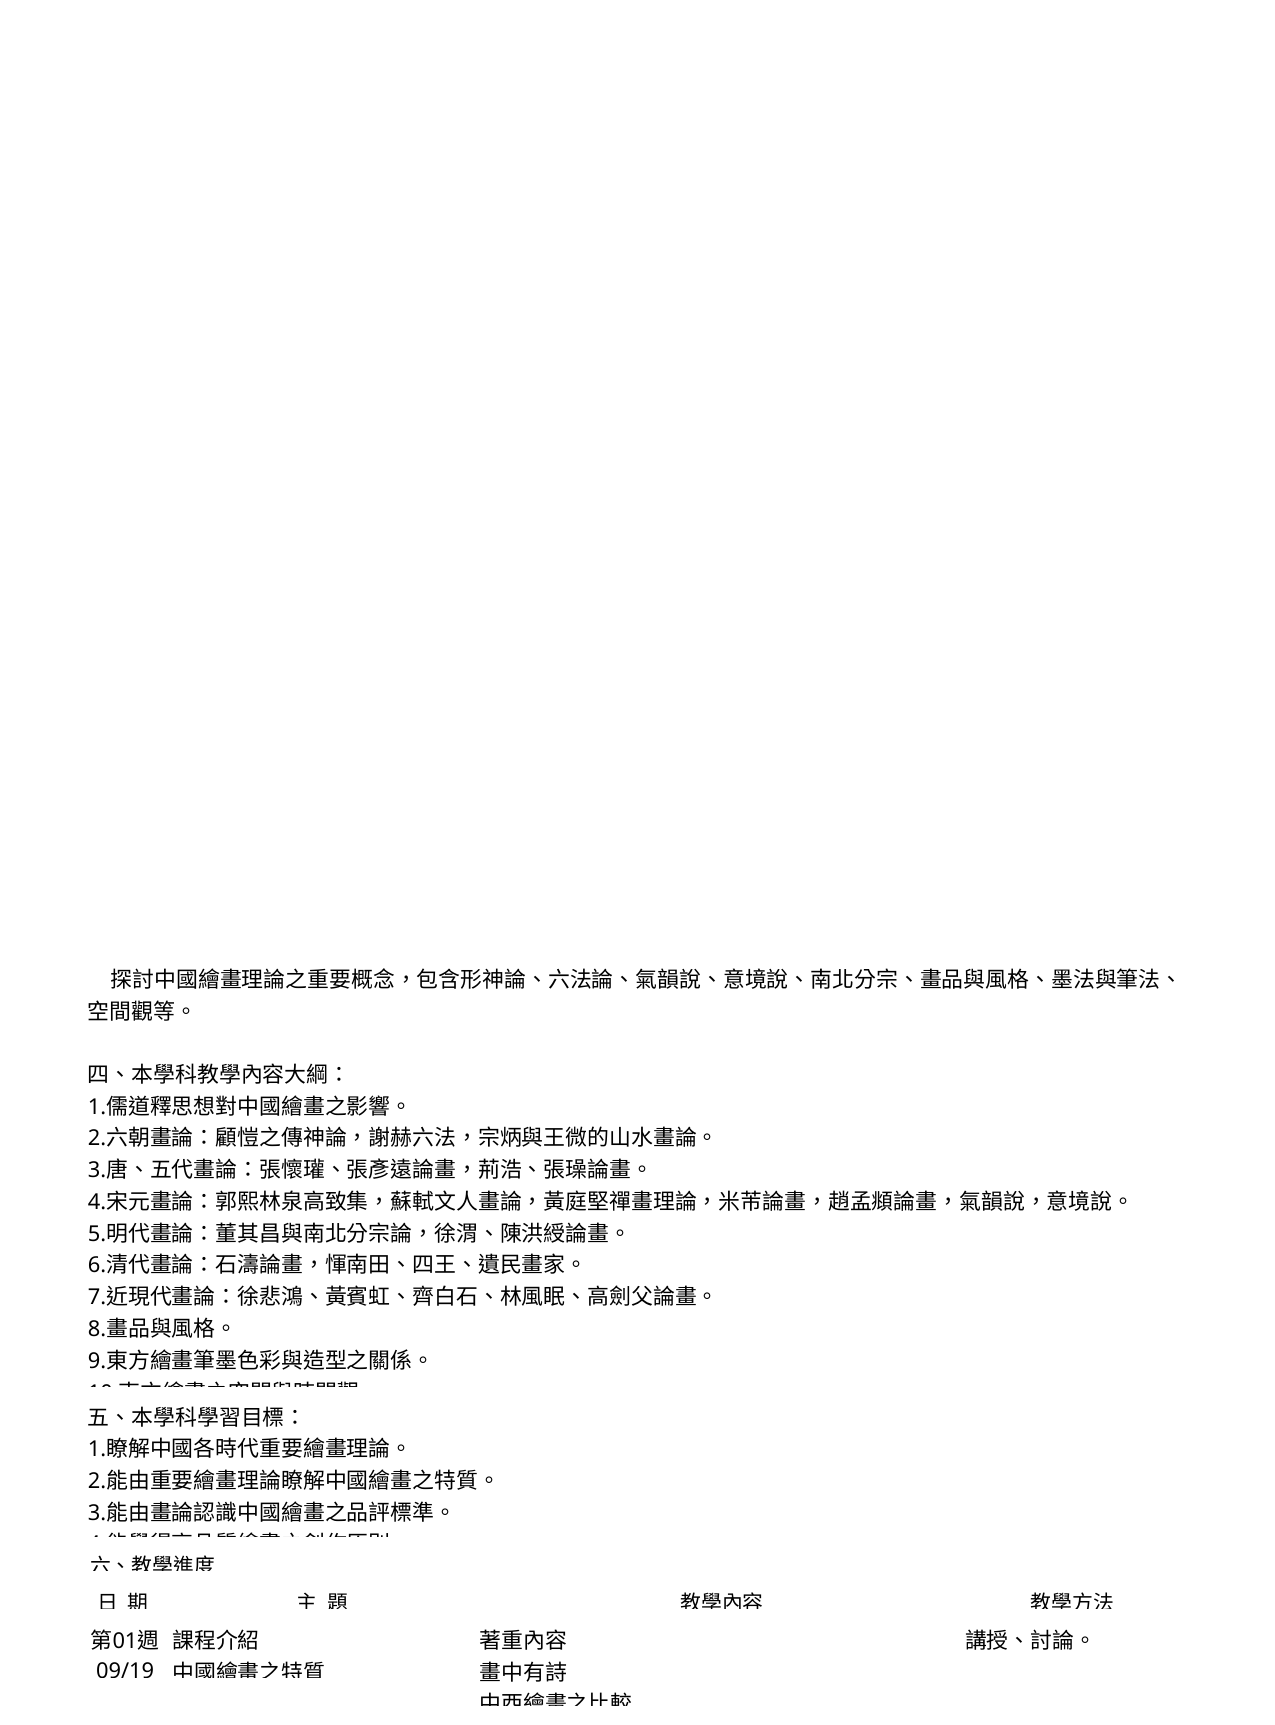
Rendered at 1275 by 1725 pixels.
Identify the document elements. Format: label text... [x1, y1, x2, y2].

text 2.六朝畫論：顧愷之傳神論，謝赫六法，宗炳與王微的山水畫論。 [88, 1120, 1171, 1152]
text 5.明代畫論：董其昌與南北分宗論，徐渭、陳洪綬論畫。 [88, 1216, 1171, 1247]
text 六、教學進度 [90, 1549, 853, 1571]
text 中西繪畫之比較 [479, 1686, 958, 1706]
text 探討中國繪畫理論之重要概念，包含形神論、六法論、氣韻說、意境說、南北分宗、畫品與風格、墨法與筆法、空間觀等。 [88, 962, 1171, 1025]
text 6.清代畫論：石濤論畫，惲南田、四王、遺民畫家。 [88, 1247, 1171, 1279]
text 課程介紹 [172, 1623, 471, 1655]
text 主 題 [174, 1587, 470, 1609]
text 10.東方繪畫之空間與時間觀。 [88, 1374, 1171, 1387]
text 第01週 [84, 1623, 165, 1655]
text 著重內容 [479, 1623, 958, 1655]
text 4.宋元畫論：郭熙林泉高致集，蘇軾文人畫論，黃庭堅禪畫理論，米芾論畫，趙孟頫論畫，氣韻說，意境說。 [88, 1184, 1171, 1216]
text 教學方法 [976, 1587, 1168, 1609]
text 日 期 [88, 1587, 157, 1609]
text 1.瞭解中國各時代重要繪畫理論。 [88, 1431, 1171, 1463]
text 五、本學科學習目標： [88, 1399, 1171, 1431]
text 講授、討論。 [965, 1623, 1174, 1651]
text 教學內容 [579, 1587, 864, 1609]
text 4.能學得高品質繪畫之創作原則。 [88, 1526, 1171, 1537]
text 畫中有詩 [479, 1655, 958, 1686]
text 8.畫品與風格。 [88, 1311, 1171, 1343]
text 2.能由重要繪畫理論瞭解中國繪畫之特質。 [88, 1463, 1171, 1495]
text 7.近現代畫論：徐悲鴻、黃賓虹、齊白石、林風眠、高劍父論畫。 [88, 1279, 1171, 1311]
text 四、本學科教學內容大綱： [88, 1057, 1171, 1089]
text 1.儒道釋思想對中國繪畫之影響。 [88, 1089, 1171, 1120]
text 中國繪畫之特質 [172, 1655, 471, 1678]
text 3.唐、五代畫論：張懷瓘、張彥遠論畫，荊浩、張璪論畫。 [88, 1152, 1171, 1184]
text 9.東方繪畫筆墨色彩與造型之關係。 [88, 1343, 1171, 1374]
text 3.能由畫論認識中國繪畫之品評標準。 [88, 1495, 1171, 1526]
text 09/19 [84, 1655, 165, 1678]
